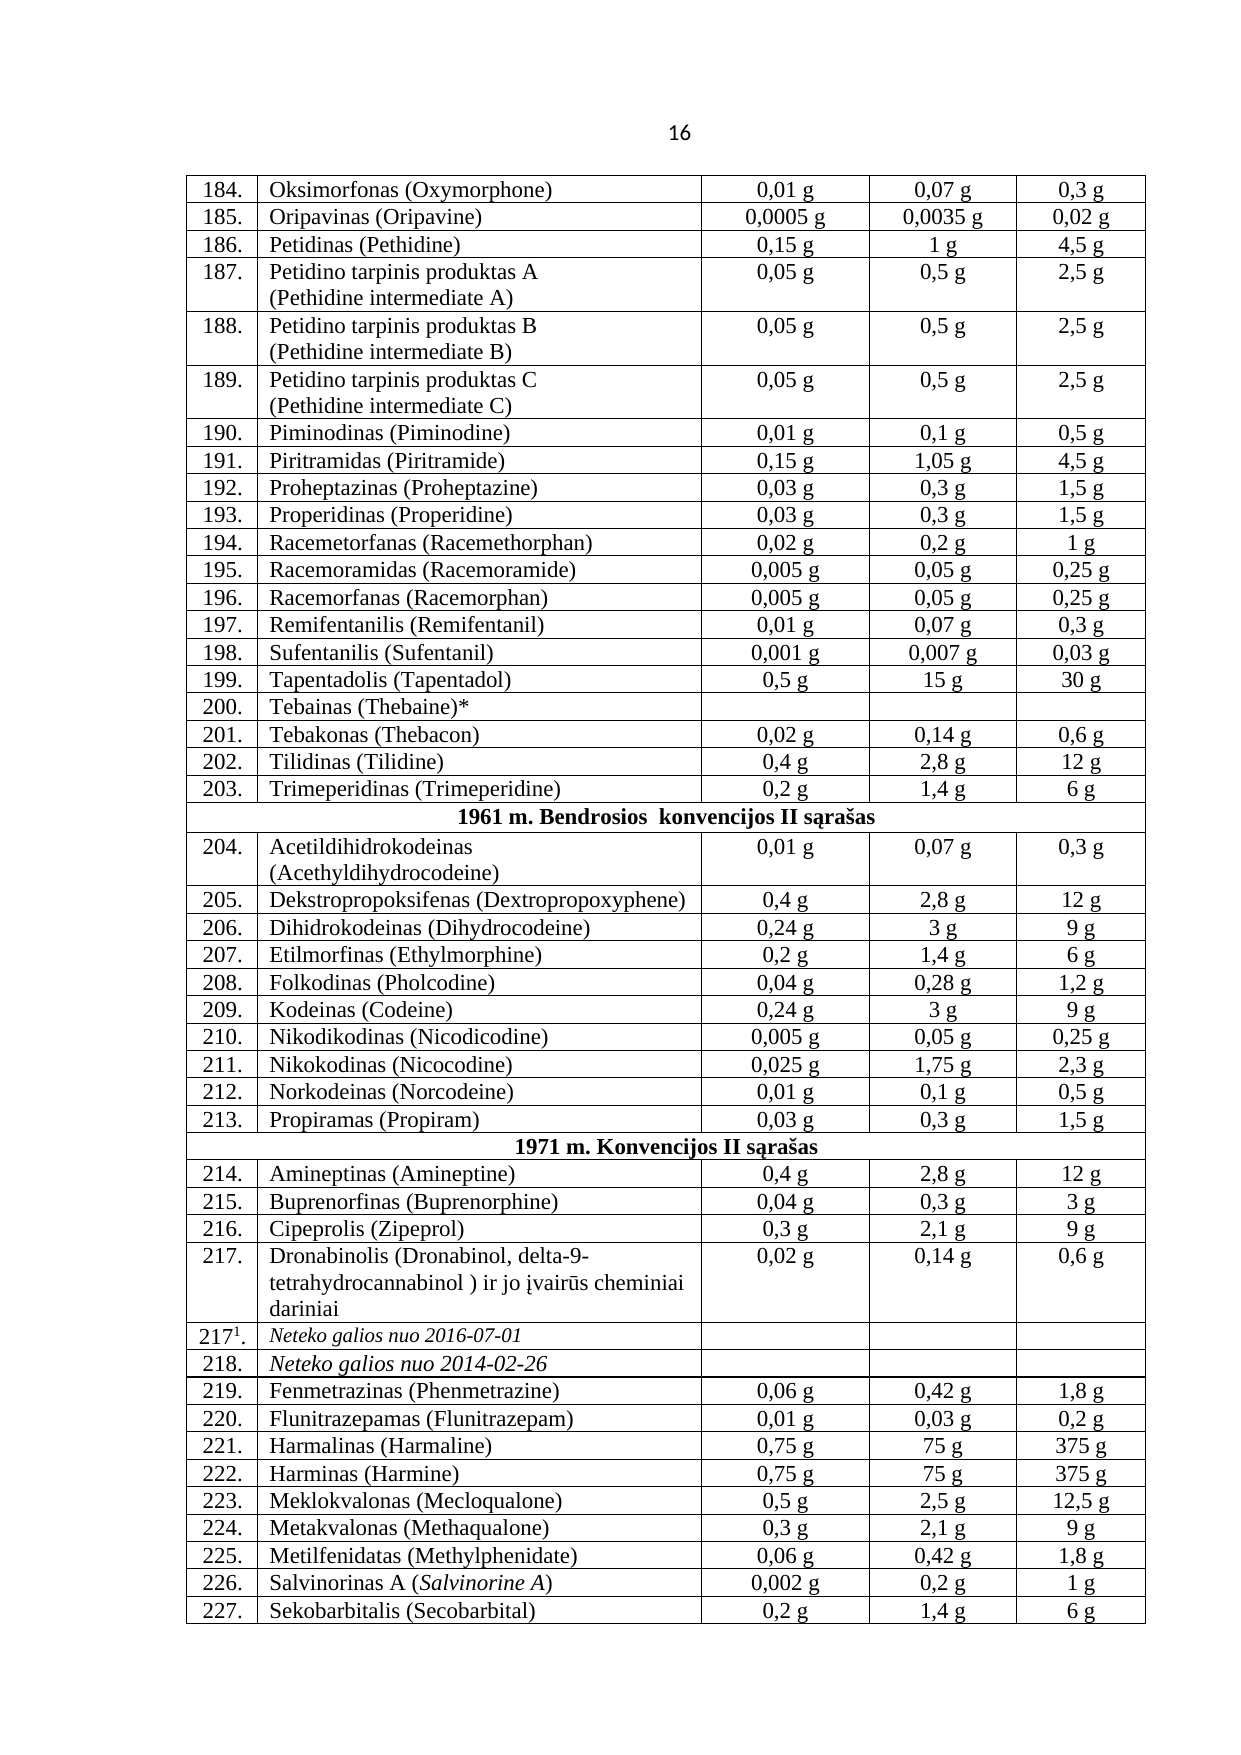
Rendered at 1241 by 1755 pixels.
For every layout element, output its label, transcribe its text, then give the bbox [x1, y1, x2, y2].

table_cell 0,03 g [702, 502, 869, 528]
table_cell 189. [187, 366, 257, 418]
table_cell 0,1 g [870, 1078, 1016, 1104]
table_cell 0,06 g [702, 1542, 869, 1568]
table_cell [1146, 1514, 1155, 1541]
table_cell Dronabinolis (Dronabinol, delta-9-tetrahydrocannabinol ) ir jo įvairūs cheminiai dariniai [258, 1243, 701, 1322]
table_cell 0,25 g [1017, 584, 1145, 610]
table_cell [1146, 913, 1155, 940]
table_cell [1146, 1376, 1155, 1404]
table_cell Salvinorinas A (Salvinorine A) [258, 1569, 701, 1596]
table_cell [1146, 1322, 1155, 1349]
table_cell 0,3 g [702, 1215, 869, 1242]
table_cell Metakvalonas (Methaqualone) [258, 1515, 701, 1541]
table_cell [1146, 1077, 1155, 1104]
table_cell 3 g [870, 996, 1016, 1022]
table_cell 195. [187, 556, 257, 583]
table_cell 12 g [1017, 748, 1145, 774]
table_cell Remifentanilis (Remifentanil) [258, 611, 701, 637]
table_cell 204. [187, 833, 257, 885]
table_cell 30 g [1017, 666, 1145, 692]
table_cell [1146, 446, 1155, 473]
table_cell [1146, 528, 1155, 555]
table_cell 0,05 g [702, 258, 869, 311]
table_cell Piritramidas (Piritramide) [258, 447, 701, 473]
table_cell Trimeperidinas (Trimeperidine) [258, 776, 701, 802]
table_cell 2171. [187, 1323, 257, 1349]
table_cell [1146, 1023, 1155, 1050]
table_cell [1146, 473, 1155, 501]
table_cell Fenmetrazinas (Phenmetrazine) [258, 1378, 701, 1404]
table_cell [1017, 693, 1145, 720]
table_cell [1146, 230, 1155, 257]
table_cell 0,02 g [702, 529, 869, 555]
table_cell 0,04 g [702, 1188, 869, 1214]
table_cell [1146, 692, 1155, 720]
table_cell Racemoramidas (Racemoramide) [258, 556, 701, 583]
table_cell 0,07 g [870, 611, 1016, 637]
table_cell 2,8 g [870, 886, 1016, 913]
table_cell Oksimorfonas (Oxymorphone) [258, 176, 701, 202]
table_cell 0,14 g [870, 1243, 1016, 1322]
table_cell [1146, 257, 1155, 311]
table_cell 2,1 g [870, 1215, 1016, 1242]
table_cell Tebakonas (Thebacon) [258, 721, 701, 747]
table_cell [1146, 1159, 1155, 1187]
table_cell 0,2 g [702, 1597, 869, 1623]
table_cell 201. [187, 721, 257, 747]
table_cell 0,4 g [702, 1160, 869, 1187]
table_cell 2,1 g [870, 1515, 1016, 1541]
table_cell 0,42 g [870, 1378, 1016, 1404]
table_cell Buprenorfinas (Buprenorphine) [258, 1188, 701, 1214]
table_cell [1146, 1187, 1155, 1214]
table_cell 0,01 g [702, 1078, 869, 1104]
table_cell [1146, 1596, 1155, 1623]
table_cell 225. [187, 1542, 257, 1568]
table_cell [1146, 802, 1155, 832]
table_cell [1146, 968, 1155, 995]
table_cell 2,5 g [870, 1487, 1016, 1513]
table_cell [702, 693, 869, 720]
table_cell [1146, 555, 1155, 583]
table_cell Kodeinas (Codeine) [258, 996, 701, 1022]
table_cell Harminas (Harmine) [258, 1460, 701, 1486]
table_cell Sufentanilis (Sufentanil) [258, 639, 701, 665]
table_cell Piminodinas (Piminodine) [258, 419, 701, 446]
table_cell 221. [187, 1432, 257, 1459]
table_cell 1,4 g [870, 776, 1016, 802]
table_cell 213. [187, 1106, 257, 1132]
table_cell 12 g [1017, 886, 1145, 913]
table_cell [870, 1350, 1016, 1376]
table_cell Harmalinas (Harmaline) [258, 1432, 701, 1459]
table_cell 0,1 g [870, 419, 1016, 446]
table_cell [1146, 1132, 1155, 1159]
table_cell 1,5 g [1017, 1106, 1145, 1132]
table_cell Metilfenidatas (Methylphenidate) [258, 1542, 701, 1568]
table_cell 0,025 g [702, 1051, 869, 1077]
table_cell [1146, 1486, 1155, 1513]
table_cell 0,75 g [702, 1460, 869, 1486]
table_cell [702, 1350, 869, 1376]
table_cell 1,75 g [870, 1051, 1016, 1077]
table_cell Meklokvalonas (Mecloqualone) [258, 1487, 701, 1513]
table_cell [1146, 501, 1155, 528]
table_cell 1,5 g [1017, 502, 1145, 528]
table_cell Etilmorfinas (Ethylmorphine) [258, 941, 701, 968]
table_cell 216. [187, 1215, 257, 1242]
table_cell 1,5 g [1017, 474, 1145, 501]
table_cell 0,05 g [702, 312, 869, 364]
table_cell 197. [187, 611, 257, 637]
table_cell 4,5 g [1017, 231, 1145, 257]
table_cell 0,0005 g [702, 203, 869, 230]
table_cell 0,007 g [870, 639, 1016, 665]
table_cell 196. [187, 584, 257, 610]
table_cell 0,5 g [870, 312, 1016, 364]
table_cell 0,2 g [870, 529, 1016, 555]
table_cell 222. [187, 1460, 257, 1486]
table_cell 0,02 g [702, 721, 869, 747]
table_cell 211. [187, 1051, 257, 1077]
table_cell 214. [187, 1160, 257, 1187]
table_cell 191. [187, 447, 257, 473]
table_cell 0,3 g [870, 1188, 1016, 1214]
table_cell 0,06 g [702, 1378, 869, 1404]
table_cell [1146, 885, 1155, 913]
table_cell Flunitrazepamas (Flunitrazepam) [258, 1405, 701, 1431]
table_cell 6 g [1017, 941, 1145, 968]
table_cell 0,001 g [702, 639, 869, 665]
table_cell 375 g [1017, 1432, 1145, 1459]
table_cell 0,05 g [870, 584, 1016, 610]
table_cell 192. [187, 474, 257, 501]
table_cell [1146, 175, 1155, 202]
table_cell 0,5 g [1017, 419, 1145, 446]
table_cell Properidinas (Properidine) [258, 502, 701, 528]
table_cell 200. [187, 693, 257, 720]
table_cell Racemorfanas (Racemorphan) [258, 584, 701, 610]
table_cell 2,3 g [1017, 1051, 1145, 1077]
table_cell [1146, 665, 1155, 692]
table_cell 220. [187, 1405, 257, 1431]
table_cell 187. [187, 258, 257, 311]
table_cell 2,8 g [870, 748, 1016, 774]
table_cell Dihidrokodeinas (Dihydrocodeine) [258, 914, 701, 940]
table_cell 0,25 g [1017, 1024, 1145, 1050]
table_cell Racemetorfanas (Racemethorphan) [258, 529, 701, 555]
table_cell 0,3 g [870, 474, 1016, 501]
table_cell 0,05 g [870, 1024, 1016, 1050]
table_cell 206. [187, 914, 257, 940]
table_cell 0,6 g [1017, 1243, 1145, 1322]
table_cell 0,0035 g [870, 203, 1016, 230]
table_cell 0,01 g [702, 833, 869, 885]
table_cell [702, 1323, 869, 1349]
table_cell [1146, 720, 1155, 747]
table_cell Cipeprolis (Zipeprol) [258, 1215, 701, 1242]
table_cell 2,5 g [1017, 366, 1145, 418]
table_cell 12,5 g [1017, 1487, 1145, 1513]
table_cell [1146, 1242, 1155, 1322]
table_cell 1,05 g [870, 447, 1016, 473]
table_cell Tebainas (Thebaine)* [258, 693, 701, 720]
table_cell 3 g [1017, 1188, 1145, 1214]
table_cell Tilidinas (Tilidine) [258, 748, 701, 774]
table_cell Proheptazinas (Proheptazine) [258, 474, 701, 501]
table_cell Nikokodinas (Nicocodine) [258, 1051, 701, 1077]
table_cell 15 g [870, 666, 1016, 692]
table_cell 0,03 g [702, 1106, 869, 1132]
table_cell 0,2 g [1017, 1405, 1145, 1431]
table_cell 0,3 g [1017, 833, 1145, 885]
table_cell Oripavinas (Oripavine) [258, 203, 701, 230]
table_cell 2,5 g [1017, 312, 1145, 364]
table_cell 226. [187, 1569, 257, 1596]
table_cell 0,2 g [870, 1569, 1016, 1596]
table_cell 0,14 g [870, 721, 1016, 747]
table_cell [1146, 638, 1155, 665]
table_cell 203. [187, 776, 257, 802]
table_cell 1,2 g [1017, 969, 1145, 995]
table_cell 199. [187, 666, 257, 692]
table_cell 0,02 g [1017, 203, 1145, 230]
table_cell 1,8 g [1017, 1378, 1145, 1404]
table_cell 0,5 g [702, 1487, 869, 1513]
table_cell 212. [187, 1078, 257, 1104]
table_cell 1,4 g [870, 1597, 1016, 1623]
table_cell Neteko galios nuo 2014-02-26 [258, 1350, 701, 1376]
table_cell 209. [187, 996, 257, 1022]
table_cell [1017, 1323, 1145, 1349]
table_cell 0,5 g [702, 666, 869, 692]
table_cell 12 g [1017, 1160, 1145, 1187]
table_cell 6 g [1017, 1597, 1145, 1623]
table_cell 0,5 g [1017, 1078, 1145, 1104]
table_cell Acetildihidrokodeinas (Acethyldihydrocodeine) [258, 833, 701, 885]
table_cell 9 g [1017, 1215, 1145, 1242]
table_cell [870, 693, 1016, 720]
table_cell 0,2 g [702, 941, 869, 968]
table_cell 0,02 g [702, 1243, 869, 1322]
table_cell 198. [187, 639, 257, 665]
table_cell 202. [187, 748, 257, 774]
table_cell 375 g [1017, 1460, 1145, 1486]
table_cell 184. [187, 176, 257, 202]
table_cell [1146, 1404, 1155, 1431]
table_cell 215. [187, 1188, 257, 1214]
table_cell 6 g [1017, 776, 1145, 802]
table_cell [1146, 1105, 1155, 1132]
table_cell 0,005 g [702, 1024, 869, 1050]
table_cell [1146, 775, 1155, 802]
table_cell 217. [187, 1243, 257, 1322]
table_cell 2,5 g [1017, 258, 1145, 311]
table_cell 0,3 g [1017, 611, 1145, 637]
table_cell 75 g [870, 1432, 1016, 1459]
table_cell [870, 1323, 1016, 1349]
table_cell 0,05 g [702, 366, 869, 418]
table_cell 0,3 g [1017, 176, 1145, 202]
table_cell 2,8 g [870, 1160, 1016, 1187]
table_cell 9 g [1017, 1515, 1145, 1541]
table_cell 218. [187, 1350, 257, 1376]
table_cell 0,15 g [702, 447, 869, 473]
table_cell 0,4 g [702, 748, 869, 774]
table_cell Nikodikodinas (Nicodicodine) [258, 1024, 701, 1050]
table_cell 0,25 g [1017, 556, 1145, 583]
table_cell 0,6 g [1017, 721, 1145, 747]
table_cell 1 g [1017, 529, 1145, 555]
table_cell 0,24 g [702, 996, 869, 1022]
table_cell 1961 m. Bendrosios konvencijos II sąrašas [187, 803, 1145, 832]
table_cell 194. [187, 529, 257, 555]
table_cell 0,28 g [870, 969, 1016, 995]
table_cell 219. [187, 1378, 257, 1404]
table_cell [1146, 1541, 1155, 1568]
table_cell 1 g [870, 231, 1016, 257]
table_cell Tapentadolis (Tapentadol) [258, 666, 701, 692]
table_cell 0,01 g [702, 611, 869, 637]
table_cell [1146, 747, 1155, 774]
table_cell Norkodeinas (Norcodeine) [258, 1078, 701, 1104]
table_cell 3 g [870, 914, 1016, 940]
table_cell 0,005 g [702, 556, 869, 583]
table_cell 208. [187, 969, 257, 995]
table_cell 0,01 g [702, 1405, 869, 1431]
table_cell 207. [187, 941, 257, 968]
table_cell [1146, 1214, 1155, 1242]
table_cell 0,2 g [702, 776, 869, 802]
table_cell 0,15 g [702, 231, 869, 257]
table_cell 0,03 g [702, 474, 869, 501]
table_cell 223. [187, 1487, 257, 1513]
table_cell 0,03 g [1017, 639, 1145, 665]
table_cell [1146, 583, 1155, 610]
table_cell [1146, 610, 1155, 637]
table_cell [1146, 365, 1155, 418]
table_cell Dekstropropoksifenas (Dextropropoxyphene) [258, 886, 701, 913]
table_cell [1146, 995, 1155, 1022]
table_cell [1146, 1431, 1155, 1459]
table_cell [1017, 1350, 1145, 1376]
table_cell 0,24 g [702, 914, 869, 940]
table_cell 227. [187, 1597, 257, 1623]
table_cell [1146, 1459, 1155, 1486]
table_cell 210. [187, 1024, 257, 1050]
table_cell [1146, 418, 1155, 446]
table_cell 190. [187, 419, 257, 446]
table_cell 0,05 g [870, 556, 1016, 583]
table_cell 0,3 g [870, 502, 1016, 528]
table_cell [1146, 202, 1155, 230]
table_cell 188. [187, 312, 257, 364]
table_cell 4,5 g [1017, 447, 1145, 473]
table_cell [1146, 1050, 1155, 1077]
table_cell Sekobarbitalis (Secobarbital) [258, 1597, 701, 1623]
table_cell Petidino tarpinis produktas A (Pethidine intermediate A) [258, 258, 701, 311]
table_cell 0,03 g [870, 1405, 1016, 1431]
table_cell [1146, 1568, 1155, 1596]
table_cell 0,01 g [702, 419, 869, 446]
table_cell 205. [187, 886, 257, 913]
table_cell 1,4 g [870, 941, 1016, 968]
table_cell 0,07 g [870, 833, 1016, 885]
table_cell 0,42 g [870, 1542, 1016, 1568]
table_cell [1146, 311, 1155, 364]
table_cell Amineptinas (Amineptine) [258, 1160, 701, 1187]
table_cell [1146, 832, 1155, 885]
table_cell 0,3 g [702, 1515, 869, 1541]
table_cell 193. [187, 502, 257, 528]
table_cell 0,5 g [870, 258, 1016, 311]
table_cell Propiramas (Propiram) [258, 1106, 701, 1132]
table_cell 9 g [1017, 996, 1145, 1022]
table_cell 0,04 g [702, 969, 869, 995]
table_cell Folkodinas (Pholcodine) [258, 969, 701, 995]
table_cell Neteko galios nuo 2016-07-01 [258, 1323, 701, 1349]
table_cell [1146, 940, 1155, 968]
table_cell Petidino tarpinis produktas C (Pethidine intermediate C) [258, 366, 701, 418]
table_cell 0,07 g [870, 176, 1016, 202]
table_cell 186. [187, 231, 257, 257]
table_cell [1146, 1349, 1155, 1376]
table_cell 75 g [870, 1460, 1016, 1486]
table_cell Petidino tarpinis produktas B (Pethidine intermediate B) [258, 312, 701, 364]
table_cell 0,01 g [702, 176, 869, 202]
table_cell 0,3 g [870, 1106, 1016, 1132]
table_cell 0,002 g [702, 1569, 869, 1596]
table_cell 0,75 g [702, 1432, 869, 1459]
table_cell 185. [187, 203, 257, 230]
table_cell 0,5 g [870, 366, 1016, 418]
table_cell 1,8 g [1017, 1542, 1145, 1568]
table_cell 9 g [1017, 914, 1145, 940]
table_cell 224. [187, 1515, 257, 1541]
table_cell 0,005 g [702, 584, 869, 610]
table_cell 1 g [1017, 1569, 1145, 1596]
table_cell 0,4 g [702, 886, 869, 913]
table_cell 1971 m. Konvencijos II sąrašas [187, 1133, 1145, 1159]
table_cell Petidinas (Pethidine) [258, 231, 701, 257]
